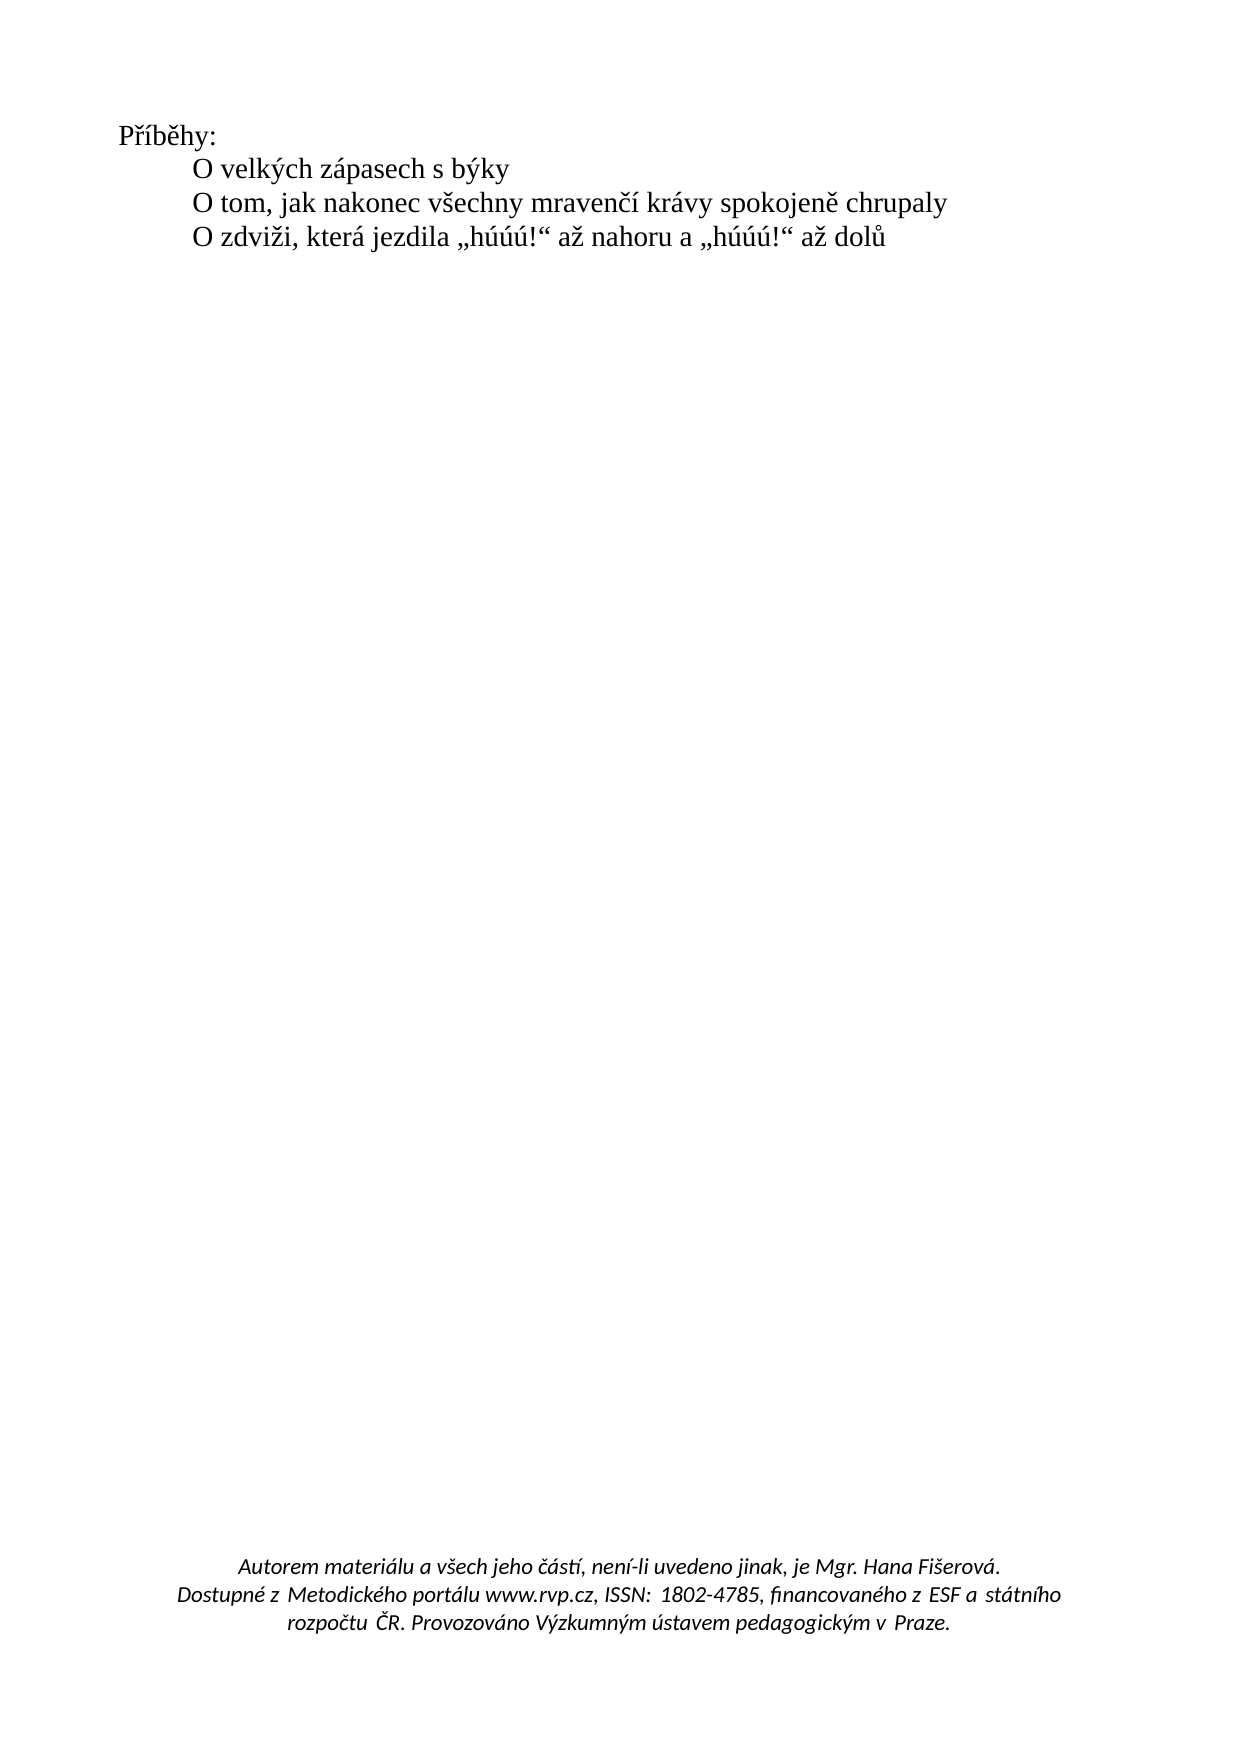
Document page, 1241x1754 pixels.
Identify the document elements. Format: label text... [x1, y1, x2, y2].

text O zdviži, která jezdila „húúú!“ až nahoru a „húúú!“ až dolů [118, 219, 1122, 252]
text O velkých zápasech s býky [118, 152, 1122, 185]
text Příběhy: [118, 118, 1122, 152]
text O tom, jak nakonec všechny mravenčí krávy spokojeně chrupaly [118, 185, 1122, 219]
